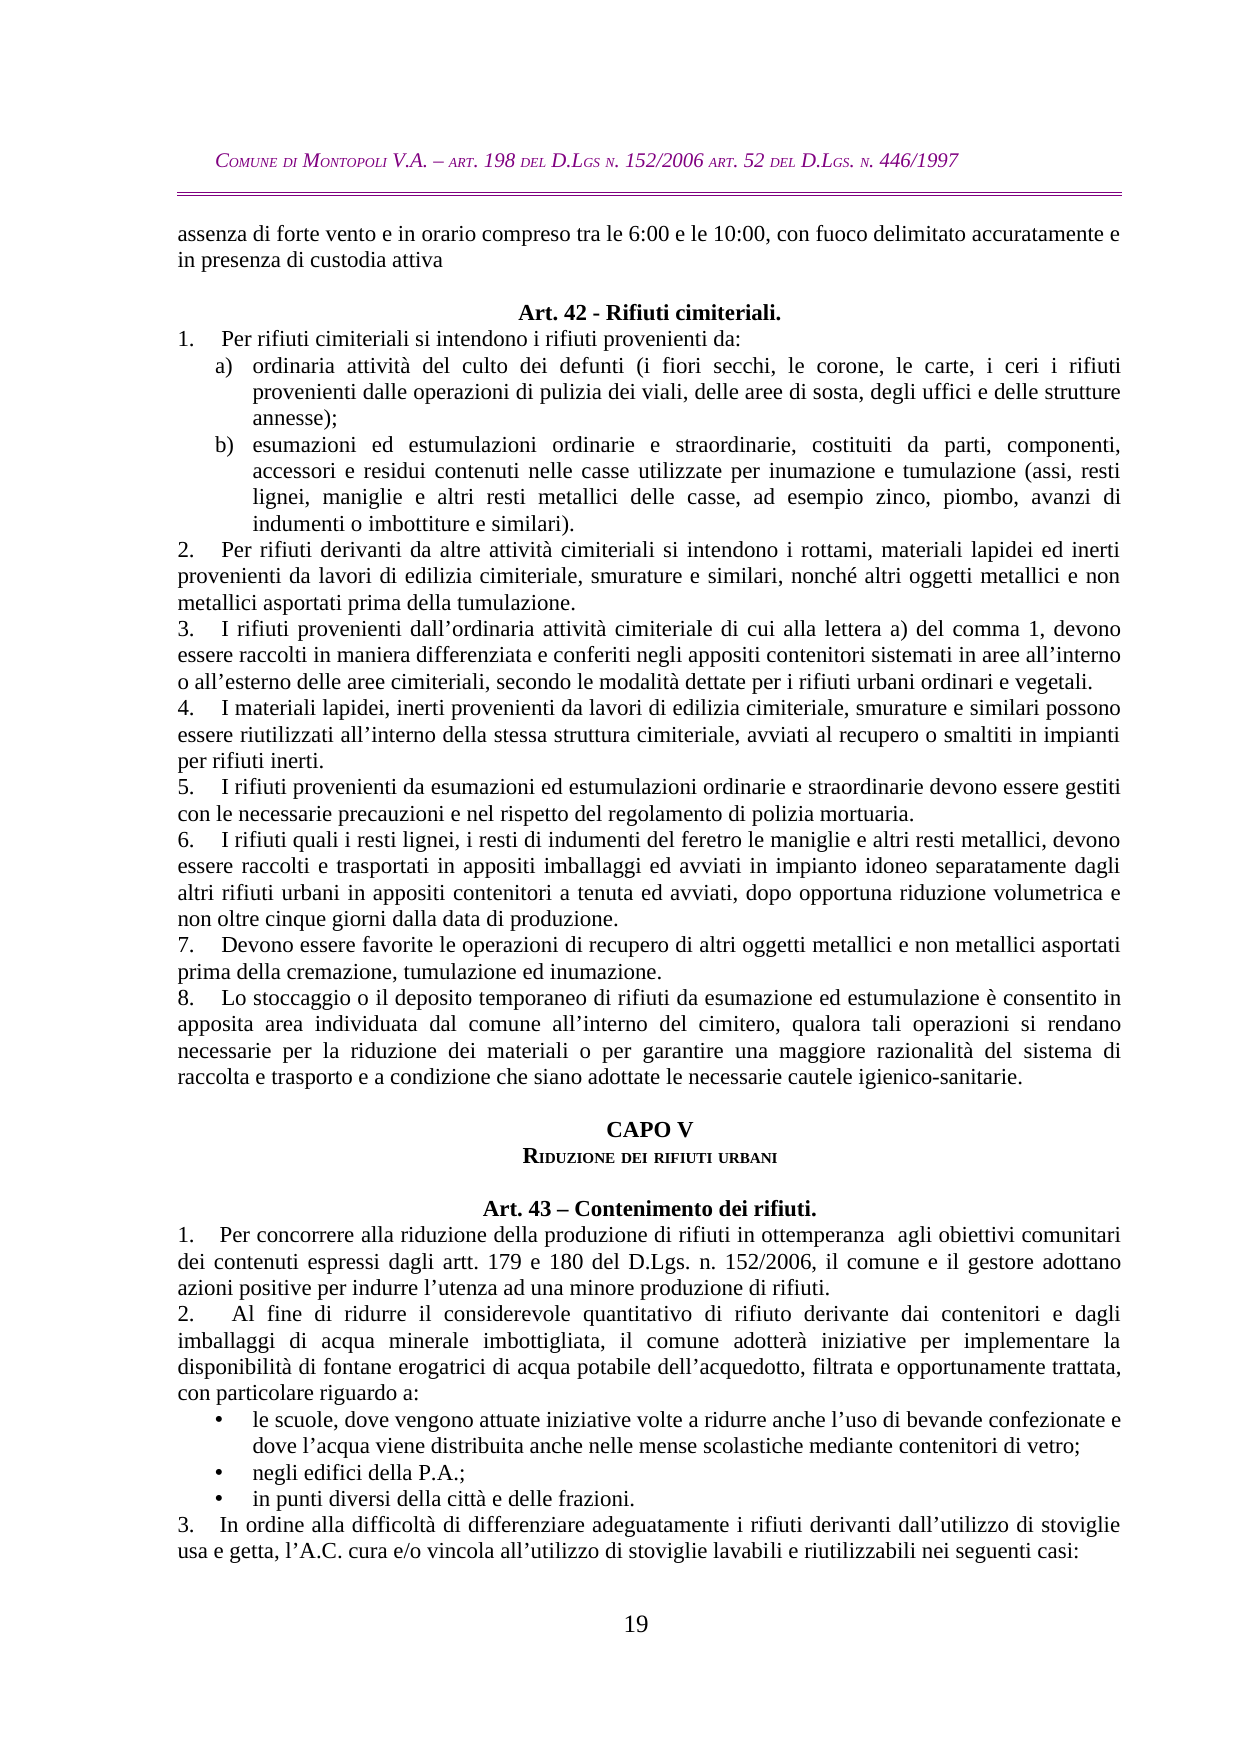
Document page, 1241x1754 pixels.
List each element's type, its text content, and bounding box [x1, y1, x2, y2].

list I rifiuti provenienti dall’ordinaria attività cimiteriale di cui alla lettera a) del comma 1, devono essere raccolti in maniera differenziata e conferiti negli appositi contenitori sistemati in aree all’interno o all’esterno delle aree cimiteriali, secondo le modalità dettate per i rifiuti urbani ordinari e vegetali. [177, 615, 1122, 694]
list Per concorrere alla riduzione della produzione di rifiuti in ottemperanza agli obiettivi comunitari dei contenuti espressi dagli artt. 179 e 180 del D.Lgs. n. 152/2006, il comune e il gestore adottano azioni positive per indurre l’utenza ad una minore produzione di rifiuti. [177, 1221, 1122, 1300]
list assenza di forte vento e in orario compreso tra le 6:00 e le 10:00, con fuoco delimitato accuratamente e in presenza di custodia attiva [177, 220, 1122, 273]
list Lo stoccaggio o il deposito temporaneo di rifiuti da esumazione ed estumulazione è consentito in apposita area individuata dal comune all’interno del cimitero, qualora tali operazioni si rendano necessarie per la riduzione dei materiali o per garantire una maggiore razionalità del sistema di raccolta e trasporto e a condizione che siano adottate le necessarie cautele igienico-sanitarie. [177, 984, 1122, 1089]
list Per rifiuti derivanti da altre attività cimiteriali si intendono i rottami, materiali lapidei ed inerti provenienti da lavori di edilizia cimiteriale, smurature e similari, nonché altri oggetti metallici e non metallici asportati prima della tumulazione. [177, 536, 1122, 615]
list Al fine di ridurre il considerevole quantitativo di rifiuto derivante dai contenitori e dagli imballaggi di acqua minerale imbottigliata, il comune adotterà iniziative per implementare la disponibilità di fontane erogatrici di acqua potabile dell’acquedotto, filtrata e opportunamente trattata, con particolare riguardo a: [177, 1300, 1122, 1406]
list esumazioni ed estumulazioni ordinarie e straordinarie, costituiti da parti, componenti, accessori e residui contenuti nelle casse utilizzate per inumazione e tumulazione (assi, resti lignei, maniglie e altri resti metallici delle casse, ad esempio zinco, piombo, avanzi di indumenti o imbottiture e similari). [215, 431, 1122, 536]
list I materiali lapidei, inerti provenienti da lavori di edilizia cimiteriale, smurature e similari possono essere riutilizzati all’interno della stessa struttura cimiteriale, avviati al recupero o smaltiti in impianti per rifiuti inerti. [177, 694, 1122, 773]
text CAPO V [177, 1116, 1122, 1142]
list Devono essere favorite le operazioni di recupero di altri oggetti metallici e non metallici asportati prima della cremazione, tumulazione ed inumazione. [177, 931, 1122, 984]
list ordinaria attività del culto dei defunti (i fiori secchi, le corone, le carte, i ceri i rifiuti provenienti dalle operazioni di pulizia dei viali, delle aree di sosta, degli uffici e delle strutture annesse); [215, 352, 1122, 431]
list I rifiuti provenienti da esumazioni ed estumulazioni ordinarie e straordinarie devono essere gestiti con le necessarie precauzioni e nel rispetto del regolamento di polizia mortuaria. [177, 773, 1122, 826]
list le scuole, dove vengono attuate iniziative volte a ridurre anche l’uso di bevande confezionate e dove l’acqua viene distribuita anche nelle mense scolastiche mediante contenitori di vetro; [215, 1406, 1122, 1458]
text Art. 42 - Rifiuti cimiteriali. [177, 299, 1122, 325]
list negli edifici della P.A.; [215, 1458, 1122, 1485]
list in punti diversi della città e delle frazioni. [215, 1485, 1122, 1511]
text Riduzione dei rifiuti urbani [177, 1142, 1122, 1169]
list I rifiuti quali i resti lignei, i resti di indumenti del feretro le maniglie e altri resti metallici, devono essere raccolti e trasportati in appositi imballaggi ed avviati in impianto idoneo separatamente dagli altri rifiuti urbani in appositi contenitori a tenuta ed avviati, dopo opportuna riduzione volumetrica e non oltre cinque giorni dalla data di produzione. [177, 826, 1122, 931]
text Art. 43 – Contenimento dei rifiuti. [177, 1195, 1122, 1221]
list Per rifiuti cimiteriali si intendono i rifiuti provenienti da: [177, 325, 1122, 352]
list In ordine alla difficoltà di differenziare adeguatamente i rifiuti derivanti dall’utilizzo di stoviglie usa e getta, l’A.C. cura e/o vincola all’utilizzo di stoviglie lavabili e riutilizzabili nei seguenti casi: [177, 1511, 1122, 1564]
